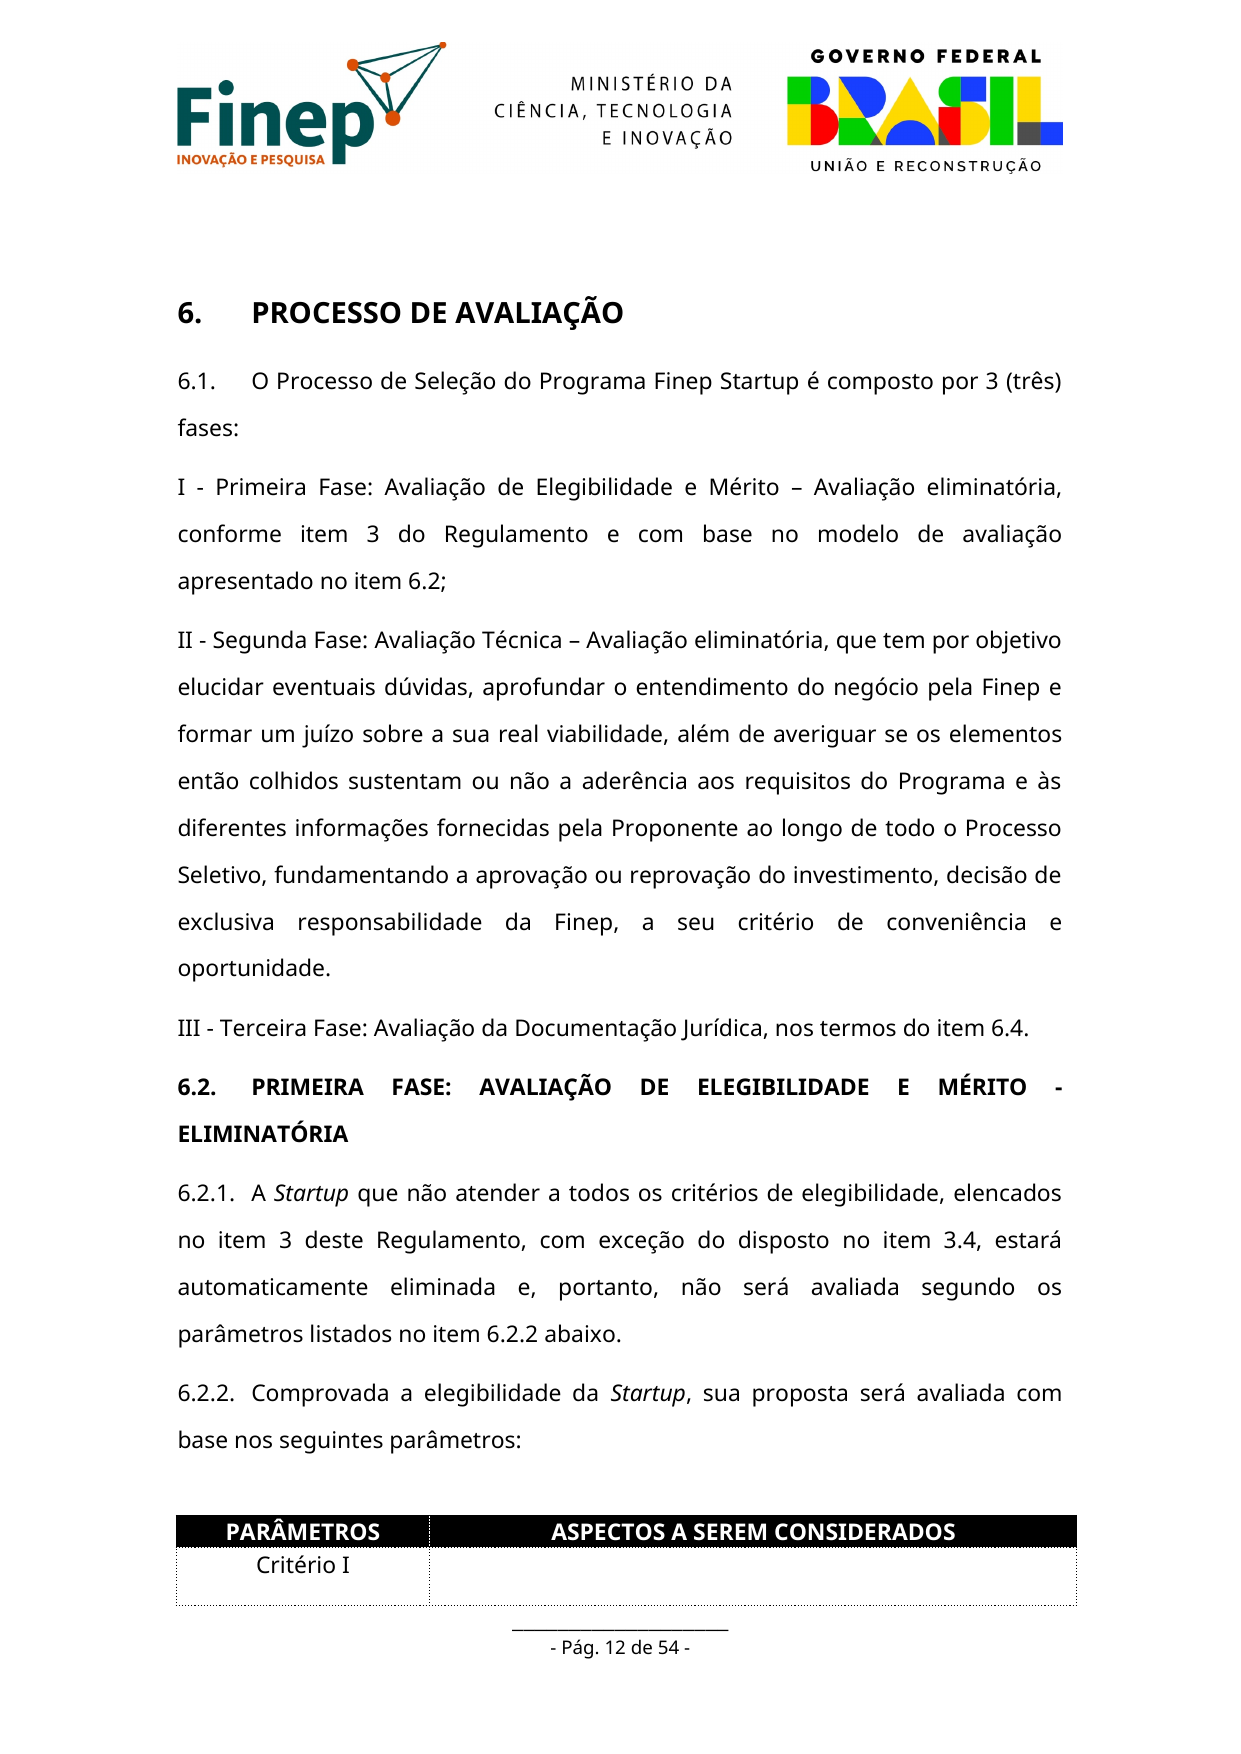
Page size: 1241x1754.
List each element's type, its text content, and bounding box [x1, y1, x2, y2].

table_header ASPECTOS A SEREM CONSIDERADOS [430, 1515, 1077, 1547]
list II - Segunda Fase: Avaliação Técnica – Avaliação eliminatória, que tem por objetivo elucidar eventuais dúvidas, aprofundar o entendimento do negócio pela Finep e formar um juízo sobre a sua real viabilidade, além de averiguar se os elementos então colhidos sustentam ou não a aderência aos requisitos do Programa e às diferentes informações fornecidas pela Proponente ao longo de todo o Processo Seletivo, fundamentando a aprovação ou reprovação do investimento, decisão de exclusiva responsabilidade da Finep, a seu critério de conveniência e oportunidade. [177, 624, 1063, 983]
list Comprovada a elegibilidade da Startup, sua proposta será avaliada com base nos seguintes parâmetros: [177, 1377, 1063, 1455]
list PROCESSO DE AVALIAÇÃO [177, 293, 1063, 332]
list PRIMEIRA FASE: AVALIAÇÃO DE ELEGIBILIDADE E MÉRITO - ELIMINATÓRIA [177, 1071, 1063, 1149]
list I - Primeira Fase: Avaliação de Elegibilidade e Mérito – Avaliação eliminatória, conforme item 3 do Regulamento e com base no modelo de avaliação apresentado no item 6.2; [177, 471, 1063, 596]
table_cell [430, 1547, 1077, 1605]
list III - Terceira Fase: Avaliação da Documentação Jurídica, nos termos do item 6.4. [177, 1012, 1063, 1043]
list O Processo de Seleção do Programa Finep Startup é composto por 3 (três) fases: [177, 365, 1063, 443]
table_header PARÂMETROS [176, 1515, 429, 1547]
list A Startup que não atender a todos os critérios de elegibilidade, elencados no item 3 deste Regulamento, com exceção do disposto no item 3.4, estará automaticamente eliminada e, portanto, não será avaliada segundo os parâmetros listados no item 6.2.2 abaixo. [177, 1177, 1063, 1349]
table_cell Critério I [176, 1547, 429, 1605]
